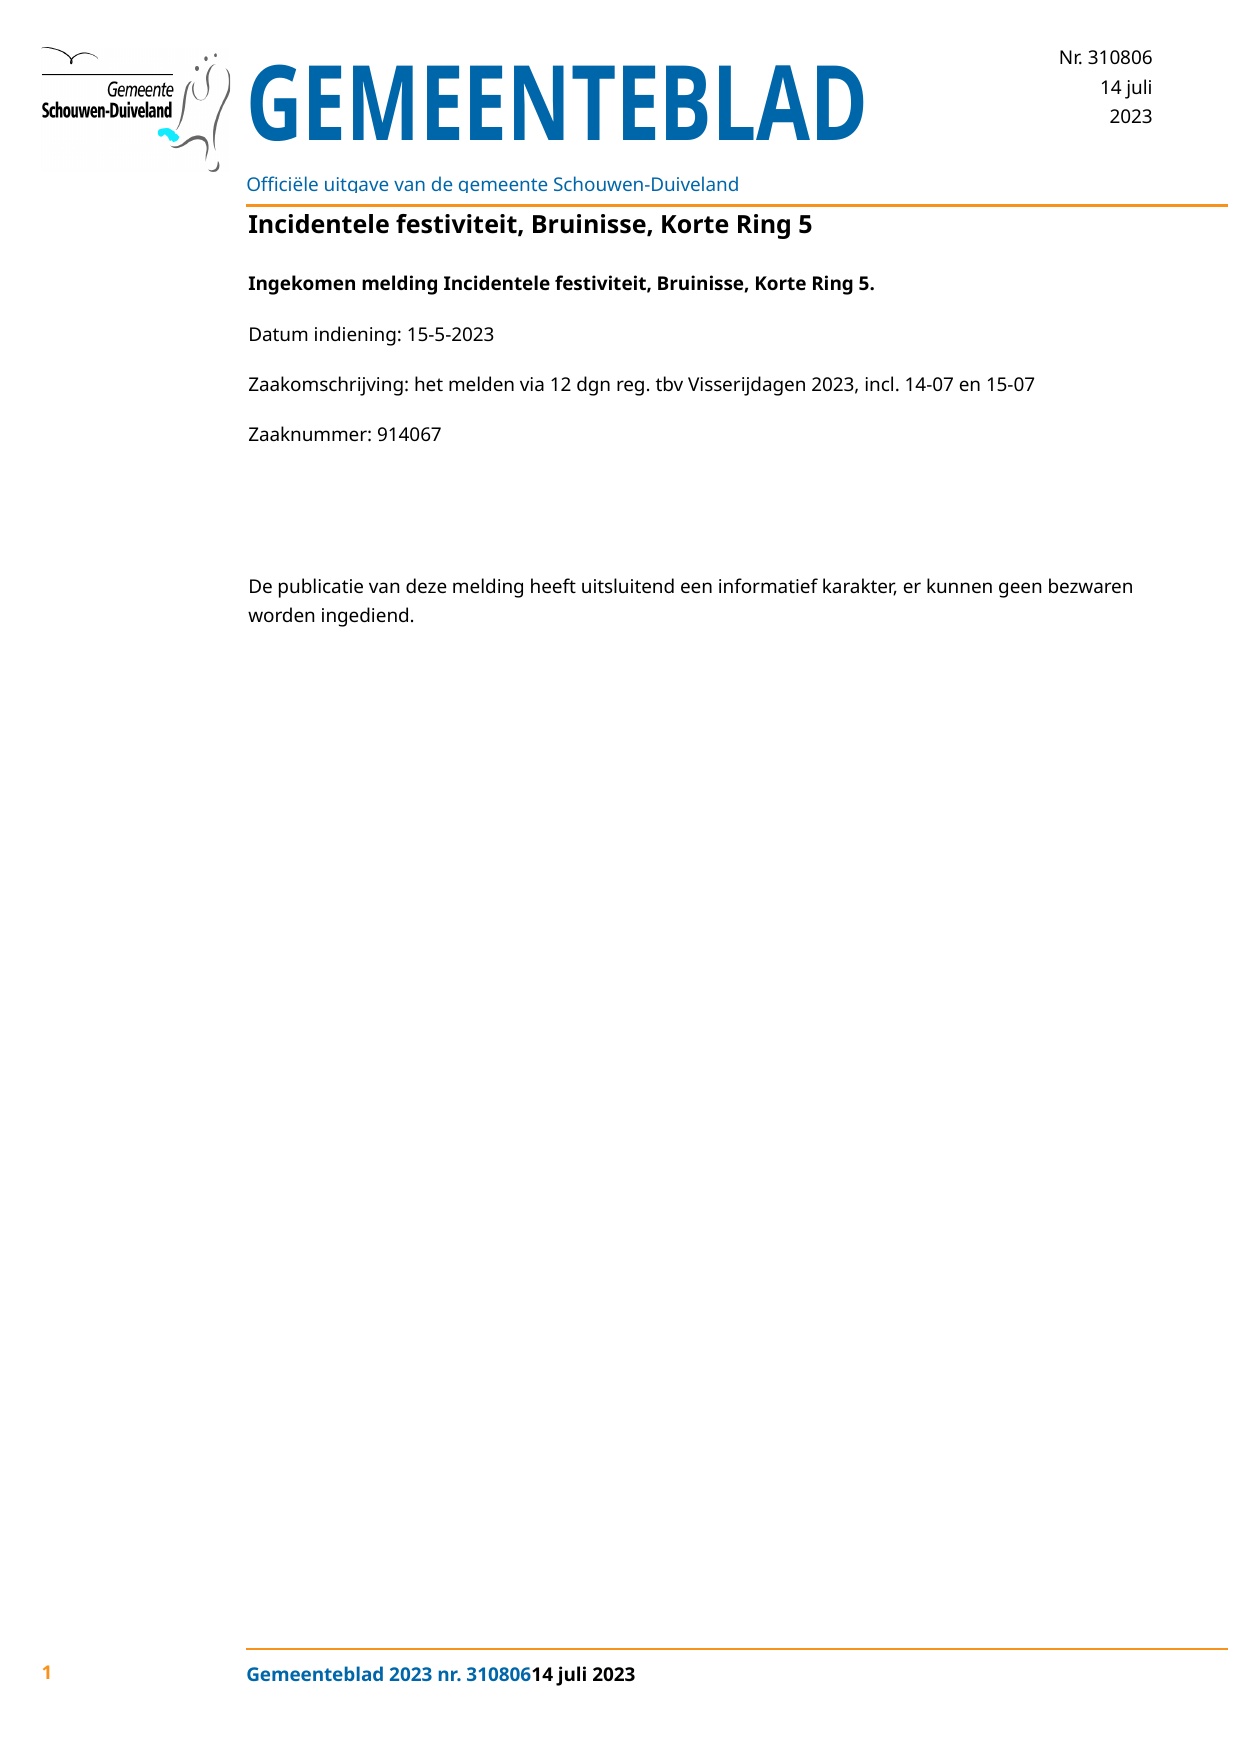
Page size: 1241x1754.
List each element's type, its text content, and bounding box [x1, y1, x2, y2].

text Datum indiening: 15-5-2023 [248, 321, 1152, 346]
picture [41, 47, 231, 172]
text Zaaknummer: 914067 [248, 422, 1152, 447]
text De publicatie van deze melding heeft uitsluitend een informatief karakter, er kunnen geen bezwaren worden ingediend. [248, 573, 1152, 628]
text Zaakomschrijving: het melden via 12 dgn reg. tbv Visserijdagen 2023, incl. 14-07 en 15-07 [248, 371, 1152, 397]
text Ingekomen melding Incidentele festiviteit, Bruinisse, Korte Ring 5. [248, 270, 1152, 296]
text Incidentele festiviteit, Bruinisse, Korte Ring 5 [248, 207, 1152, 241]
